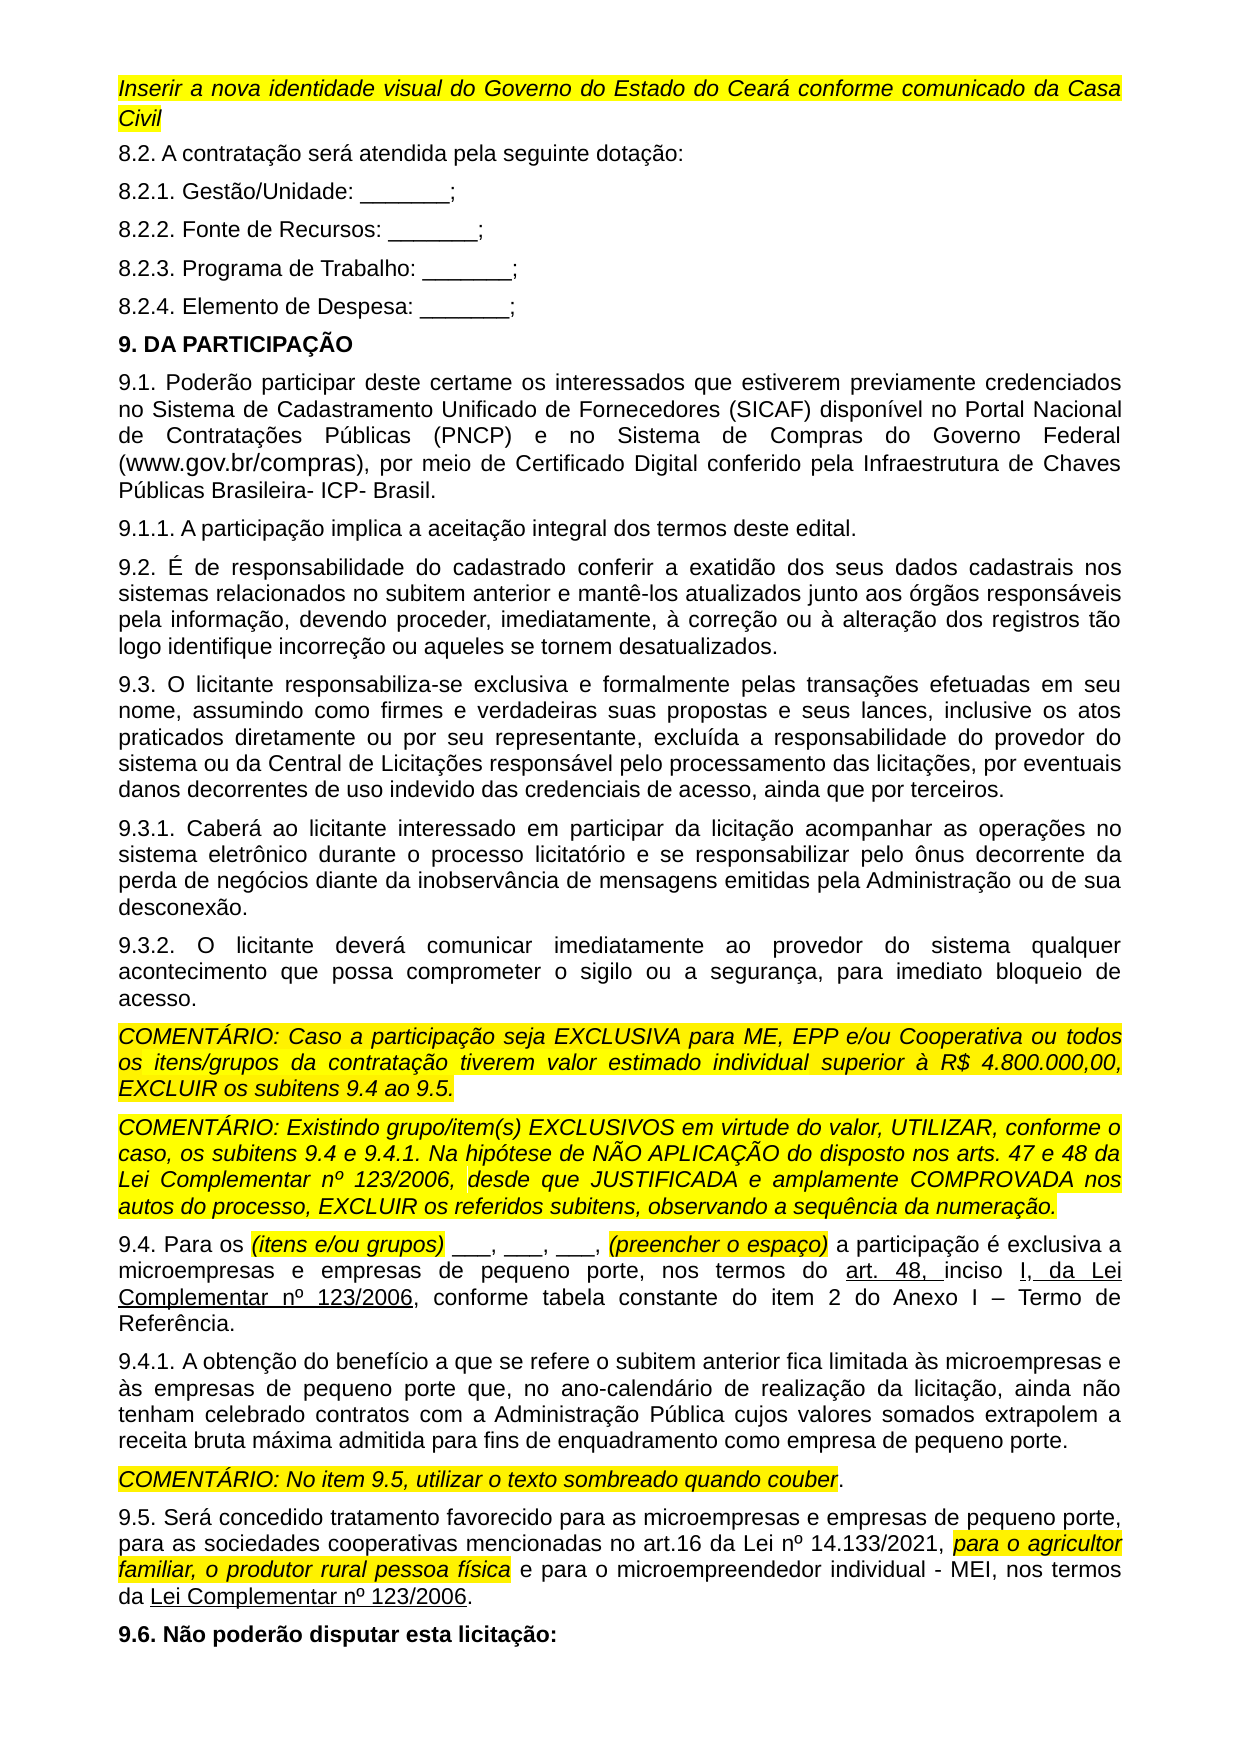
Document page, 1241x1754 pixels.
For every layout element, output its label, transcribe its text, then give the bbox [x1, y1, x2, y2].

text 9.5. Será concedido tratamento favorecido para as microempresas e empresas de pequeno porte, para as sociedades cooperativas mencionadas no art.16 da Lei nº 14.133/2021, para o agricultor familiar, o produtor rural pessoa física e para o microempreendedor individual - MEI, nos termos da Lei Complementar nº 123/2006. [118, 1504, 1122, 1609]
text 9.3.2. O licitante deverá comunicar imediatamente ao provedor do sistema qualquer acontecimento que possa comprometer o sigilo ou a segurança, para imediato bloqueio de acesso. [118, 932, 1122, 1011]
text 8.2.3. Programa de Trabalho: _______; [118, 254, 1122, 281]
text COMENTÁRIO: Existindo grupo/item(s) EXCLUSIVOS em virtude do valor, UTILIZAR, conforme o caso, os subitens 9.4 e 9.4.1. Na hipótese de NÃO APLICAÇÃO do disposto nos arts. 47 e 48 da Lei Complementar nº 123/2006, desde que JUSTIFICADA e amplamente COMPROVADA nos autos do processo, EXCLUIR os referidos subitens, observando a sequência da numeração. [118, 1114, 1122, 1219]
text 8.2.1. Gestão/Unidade: _______; [118, 178, 1122, 204]
text 9.1. Poderão participar deste certame os interessados que estiverem previamente credenciados no Sistema de Cadastramento Unificado de Fornecedores (SICAF) disponível no Portal Nacional de Contratações Públicas (PNCP) e no Sistema de Compras do Governo Federal (www.gov.br/compras), por meio de Certificado Digital conferido pela Infraestrutura de Chaves Públicas Brasileira- ICP- Brasil. [118, 369, 1122, 503]
text COMENTÁRIO: No item 9.5, utilizar o texto sombreado quando couber. [118, 1466, 1122, 1492]
text 9.6. Não poderão disputar esta licitação: [118, 1621, 1122, 1647]
text COMENTÁRIO: Caso a participação seja EXCLUSIVA para ME, EPP e/ou Cooperativa ou todos os itens/grupos da contratação tiverem valor estimado individual superior à R$ 4.800.000,00, EXCLUIR os subitens 9.4 ao 9.5. [118, 1023, 1122, 1102]
text 9.4.1. A obtenção do benefício a que se refere o subitem anterior fica limitada às microempresas e às empresas de pequeno porte que, no ano-calendário de realização da licitação, ainda não tenham celebrado contratos com a Administração Pública cujos valores somados extrapolem a receita bruta máxima admitida para fins de enquadramento como empresa de pequeno porte. [118, 1348, 1122, 1454]
text 8.2.4. Elemento de Despesa: _______; [118, 293, 1122, 319]
text 9. DA PARTICIPAÇÃO [118, 331, 1122, 357]
text 9.2. É de responsabilidade do cadastrado conferir a exatidão dos seus dados cadastrais nos sistemas relacionados no subitem anterior e mantê-los atualizados junto aos órgãos responsáveis pela informação, devendo proceder, imediatamente, à correção ou à alteração dos registros tão logo identifique incorreção ou aqueles se tornem desatualizados. [118, 553, 1122, 659]
text 9.3. O licitante responsabiliza-se exclusiva e formalmente pelas transações efetuadas em seu nome, assumindo como firmes e verdadeiras suas propostas e seus lances, inclusive os atos praticados diretamente ou por seu representante, excluída a responsabilidade do provedor do sistema ou da Central de Licitações responsável pelo processamento das licitações, por eventuais danos decorrentes de uso indevido das credenciais de acesso, ainda que por terceiros. [118, 671, 1122, 803]
text 9.4. Para os (itens e/ou grupos) ___, ___, ___, (preencher o espaço) a participação é exclusiva a microempresas e empresas de pequeno porte, nos termos do art. 48, inciso I, da Lei Complementar nº 123/2006, conforme tabela constante do item 2 do Anexo I – Termo de Referência. [118, 1231, 1122, 1336]
text 9.3.1. Caberá ao licitante interessado em participar da licitação acompanhar as operações no sistema eletrônico durante o processo licitatório e se responsabilizar pelo ônus decorrente da perda de negócios diante da inobservância de mensagens emitidas pela Administração ou de sua desconexão. [118, 814, 1122, 920]
text 8.2. A contratação será atendida pela seguinte dotação: [118, 140, 1122, 166]
text 8.2.2. Fonte de Recursos: _______; [118, 216, 1122, 243]
text 9.1.1. A participação implica a aceitação integral dos termos deste edital. [118, 515, 1122, 542]
